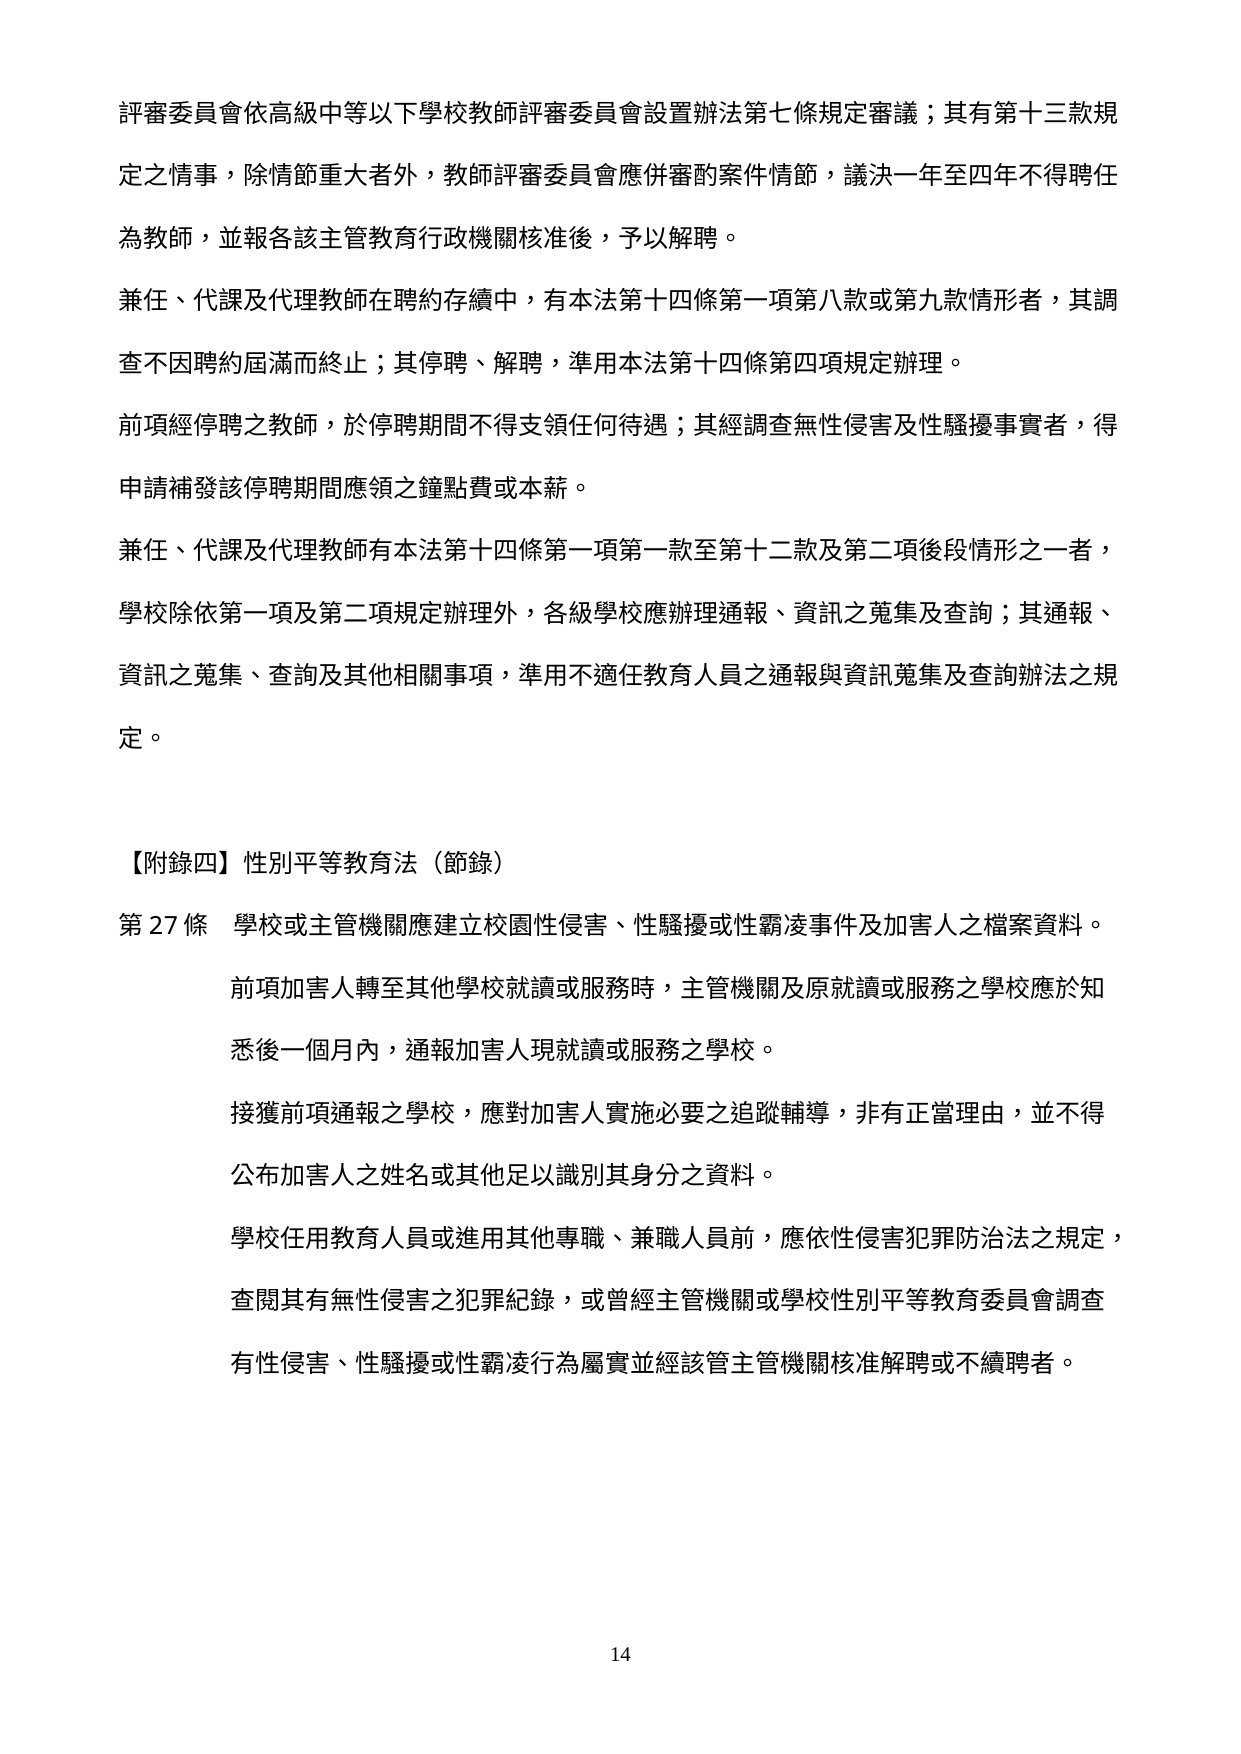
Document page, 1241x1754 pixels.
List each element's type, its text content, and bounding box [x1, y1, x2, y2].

text 【附錄四】性別平等教育法（節錄） [118, 819, 1122, 882]
text 兼任、代課及代理教師在聘約存續中，有本法第十四條第一項第八款或第九款情形者，其調查不因聘約屆滿而終止；其停聘、解聘，準用本法第十四條第四項規定辦理。 [118, 257, 1122, 382]
text 前項加害人轉至其他學校就讀或服務時，主管機關及原就讀或服務之學校應於知悉後一個月內，通報加害人現就讀或服務之學校。 [231, 944, 1122, 1069]
text 學校任用教育人員或進用其他專職、兼職人員前，應依性侵害犯罪防治法之規定，查閱其有無性侵害之犯罪紀錄，或曾經主管機關或學校性別平等教育委員會調查有性侵害、性騷擾或性霸凌行為屬實並經該管主管機關核准解聘或不續聘者。 [231, 1194, 1122, 1382]
text 接獲前項通報之學校，應對加害人實施必要之追蹤輔導，非有正當理由，並不得公布加害人之姓名或其他足以識別其身分之資料。 [231, 1069, 1122, 1194]
text 評審委員會依高級中等以下學校教師評審委員會設置辦法第七條規定審議；其有第十三款規定之情事，除情節重大者外，教師評審委員會應併審酌案件情節，議決一年至四年不得聘任為教師，並報各該主管教育行政機關核准後，予以解聘。 [118, 69, 1122, 257]
text 前項經停聘之教師，於停聘期間不得支領任何待遇；其經調查無性侵害及性騷擾事實者，得申請補發該停聘期間應領之鐘點費或本薪。 [118, 382, 1122, 507]
text 第27條 學校或主管機關應建立校園性侵害、性騷擾或性霸凌事件及加害人之檔案資料。 [118, 882, 1122, 944]
text 兼任、代課及代理教師有本法第十四條第一項第一款至第十二款及第二項後段情形之一者，學校除依第一項及第二項規定辦理外，各級學校應辦理通報、資訊之蒐集及查詢；其通報、資訊之蒐集、查詢及其他相關事項，準用不適任教育人員之通報與資訊蒐集及查詢辦法之規定。 [118, 507, 1122, 757]
